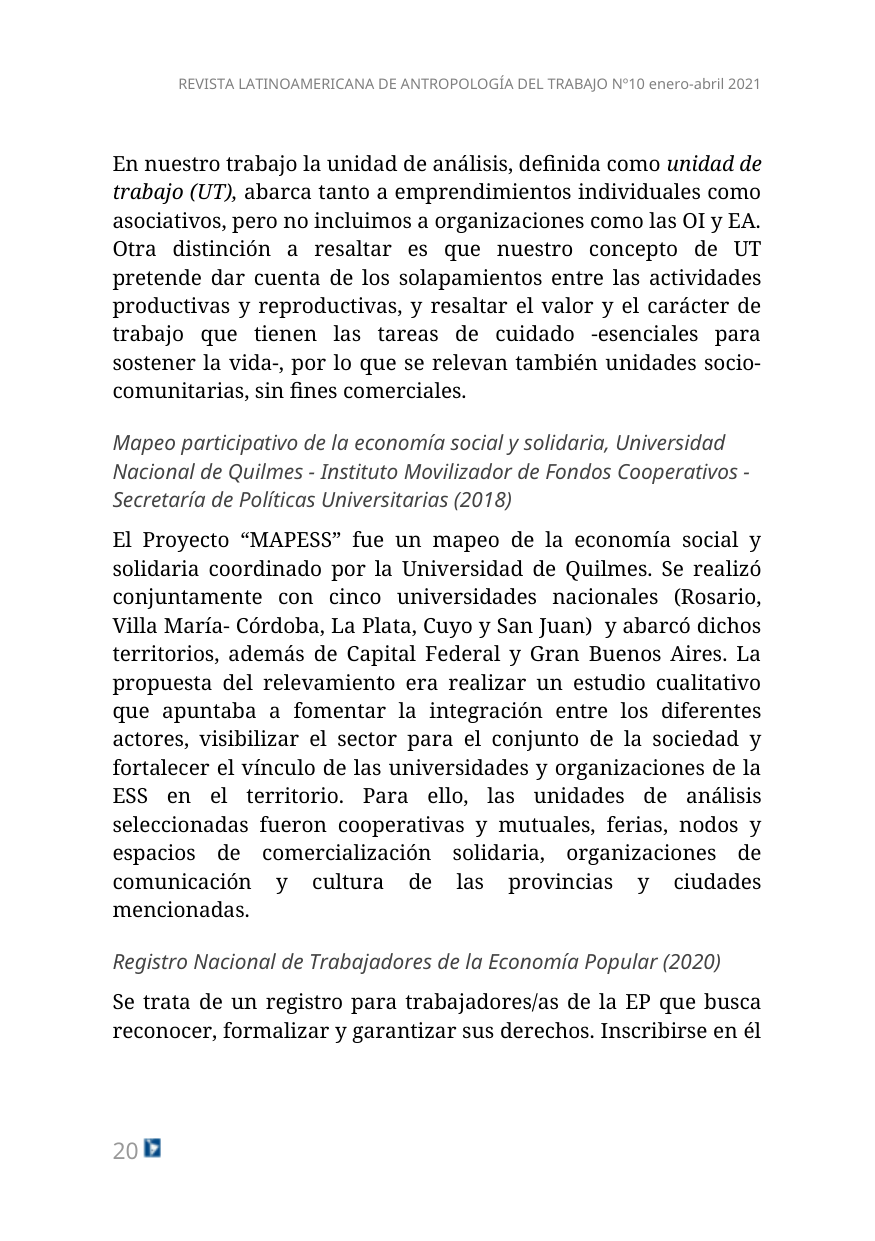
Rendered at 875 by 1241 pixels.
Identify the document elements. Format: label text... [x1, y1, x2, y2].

text En nuestro trabajo la unidad de análisis, definida como unidad de trabajo (UT), abarca tanto a emprendimientos individuales como asociativos, pero no incluimos a organizaciones como las OI y EA. Otra distinción a resaltar es que nuestro concepto de UT pretende dar cuenta de los solapamientos entre las actividades productivas y reproductivas, y resaltar el valor y el carácter de trabajo que tienen las tareas de cuidado -esenciales para sostener la vida-, por lo que se relevan también unidades socio-comunitarias, sin fines comerciales. [112, 149, 762, 405]
text El Proyecto “MAPESS” fue un mapeo de la economía social y solidaria coordinado por la Universidad de Quilmes. Se realizó conjuntamente con cinco universidades nacionales (Rosario, Villa María- Córdoba, La Plata, Cuyo y San Juan) y abarcó dichos territorios, además de Capital Federal y Gran Buenos Aires. La propuesta del relevamiento era realizar un estudio cualitativo que apuntaba a fomentar la integración entre los diferentes actores, visibilizar el sector para el conjunto de la sociedad y fortalecer el vínculo de las universidades y organizaciones de la ESS en el territorio. Para ello, las unidades de análisis seleccionadas fueron cooperativas y mutuales, ferias, nodos y espacios de comercialización solidaria, organizaciones de comunicación y cultura de las provincias y ciudades mencionadas. [112, 526, 762, 924]
subtitle Registro Nacional de Trabajadores de la Economía Popular (2020) [112, 947, 762, 976]
subtitle Mapeo participativo de la economía social y solidaria, Universidad Nacional de Quilmes - Instituto Movilizador de Fondos Cooperativos - Secretaría de Políticas Universitarias (2018) [112, 428, 762, 514]
picture [138, 1134, 167, 1164]
text Se trata de un registro para trabajadores/as de la EP que busca reconocer, formalizar y garantizar sus derechos. Inscribirse en él [112, 987, 762, 1044]
